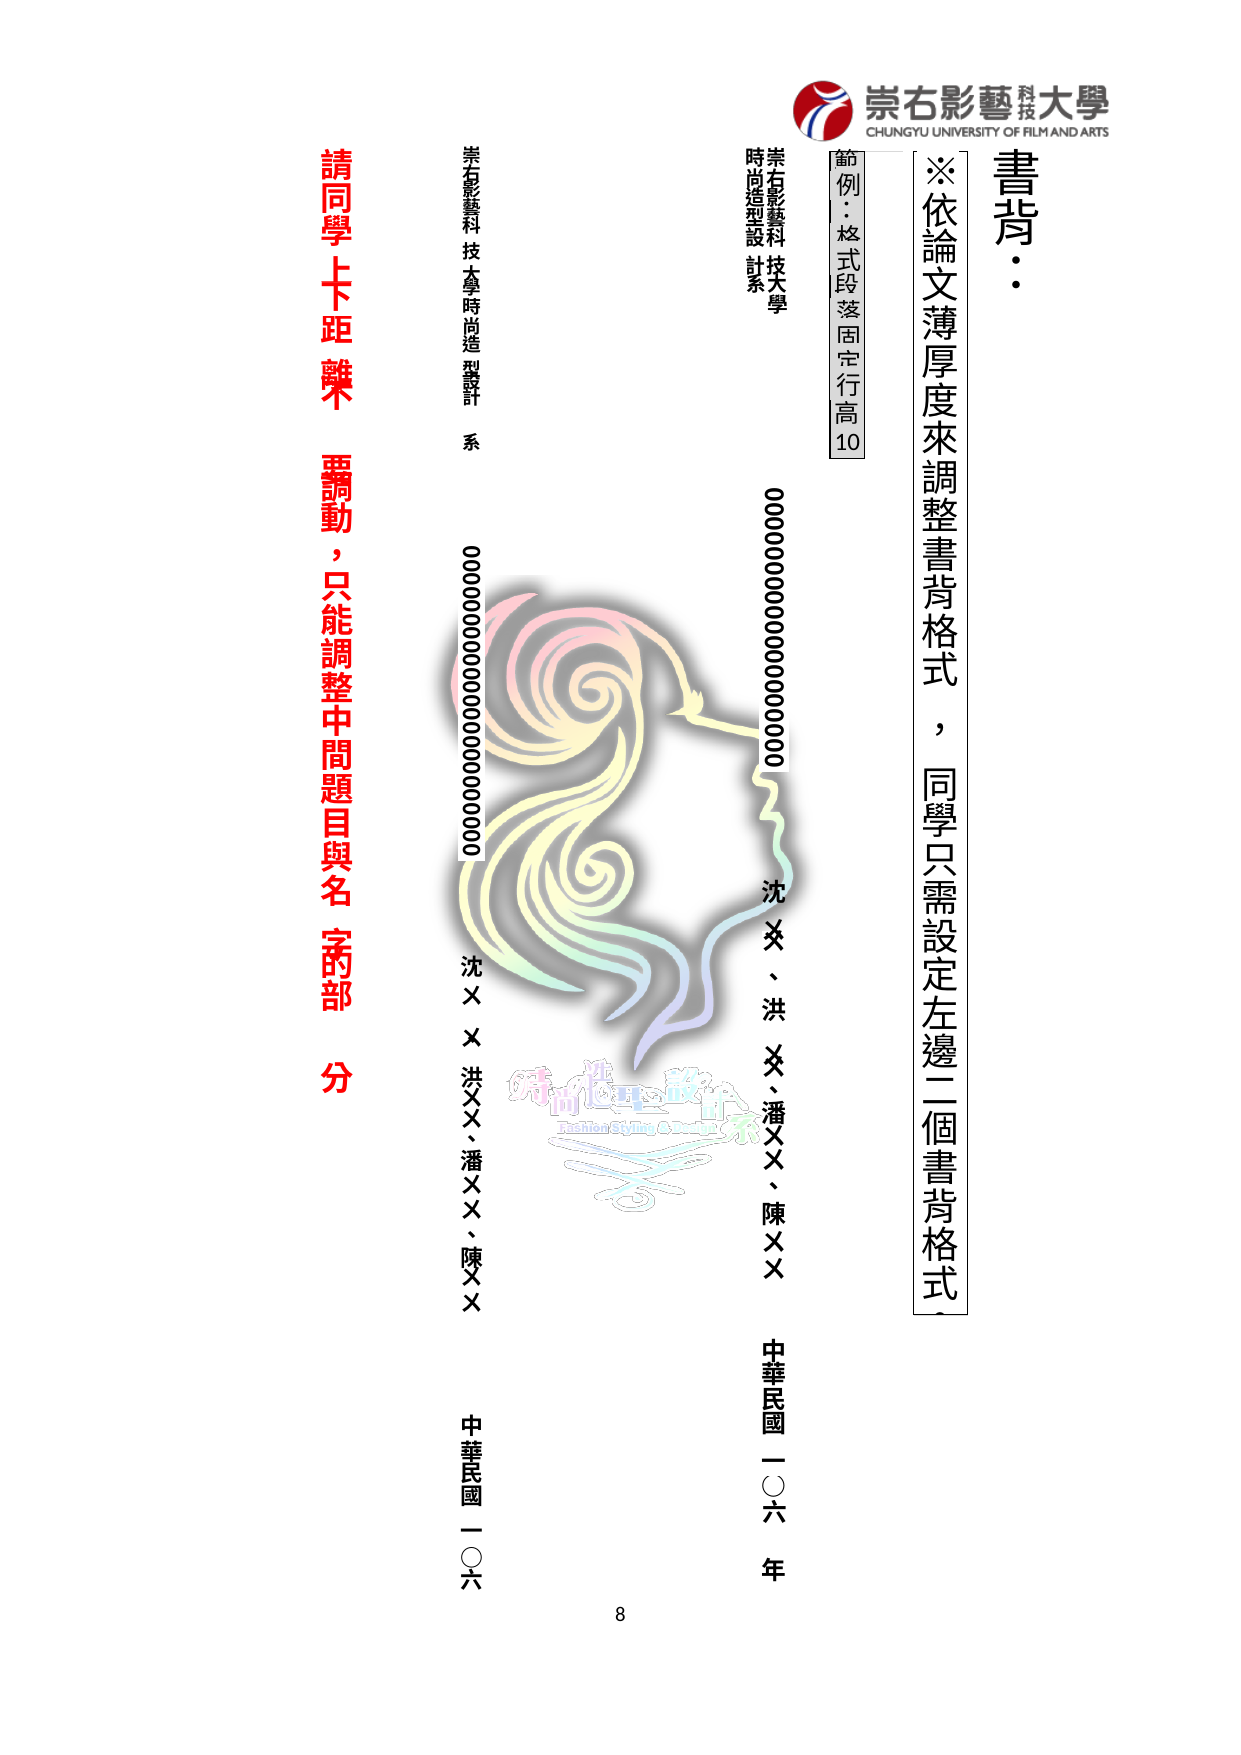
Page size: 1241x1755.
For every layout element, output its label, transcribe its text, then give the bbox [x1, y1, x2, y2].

text 潘 [460, 1151, 649, 1174]
text 右 尚右 [462, 171, 467, 190]
text 的 沈 、 [968, 946, 1199, 984]
table_cell ： [831, 201, 864, 226]
table_header 範 [831, 152, 864, 176]
text ㄨ 陳 [779, 1202, 913, 1223]
text [1041, 190, 1199, 210]
text [968, 1174, 1199, 1198]
text 系大 [1041, 279, 1132, 294]
text 尚造 [462, 319, 481, 357]
text ㄨ [655, 1151, 913, 1174]
text 六 [460, 1571, 1199, 1593]
text [968, 382, 1199, 414]
text [902, 357, 913, 382]
text ㄨ [655, 1058, 913, 1081]
text 要 系 [320, 417, 829, 458]
text 科 設科 [1041, 229, 1199, 250]
table_cell 高 [831, 401, 864, 429]
text 背 [991, 201, 1041, 251]
text ㄨ [694, 1127, 913, 1151]
text 陳 ㄨ [968, 1248, 1199, 1272]
text 名 沈 [649, 879, 753, 909]
text 下 [320, 282, 353, 316]
text 的 沈 、 [733, 946, 913, 984]
text 名 沈 [320, 879, 438, 909]
text 同 [320, 184, 353, 217]
text 字 ㄨ [747, 938, 762, 946]
text [968, 1082, 1199, 1103]
text 一 [460, 1524, 1199, 1543]
text 分 ㄨ ㄨ [320, 1010, 613, 1056]
text 學 [320, 217, 353, 250]
text ㄨ 陳 [460, 1202, 776, 1223]
text 書 [991, 151, 1041, 201]
text ， [921, 699, 967, 754]
text 藝 型藝 [777, 210, 829, 229]
text ㄨ 潘 [460, 1107, 913, 1127]
text ㄨ [460, 1174, 627, 1198]
text [968, 294, 1199, 317]
text 學 [462, 280, 481, 298]
text 右 尚右 [902, 171, 913, 190]
text 陳 ㄨ [460, 1248, 475, 1272]
text [579, 1088, 585, 1103]
text [968, 1107, 1199, 1127]
text ㄨ 陳 [765, 1206, 776, 1223]
text ： [991, 251, 1041, 301]
text ㄨ 洪 [460, 984, 547, 1010]
text [902, 190, 913, 210]
text 藝 型藝 [968, 210, 991, 229]
text ， 只能調整中間題目與 [320, 540, 353, 879]
text [968, 1127, 1199, 1151]
text 字 ㄨ [780, 912, 913, 946]
text [902, 294, 913, 317]
text 字 ㄨ [320, 912, 451, 946]
text 字 ㄨ [968, 912, 1199, 946]
text 要 系 [968, 417, 1199, 458]
text [968, 1151, 1199, 1174]
text 技 [462, 243, 481, 262]
text 藝 型藝 [902, 210, 913, 229]
text 、 [640, 1174, 913, 1198]
text 名 沈 [968, 879, 1199, 909]
text 不 計 [320, 382, 829, 414]
text [902, 382, 913, 414]
text ㄨ [762, 931, 787, 956]
text 右 尚右 [469, 171, 749, 190]
text 、 [460, 1030, 483, 1053]
text 系大 [401, 279, 464, 294]
text [709, 1082, 722, 1089]
text 右 尚右 [749, 177, 760, 190]
text 右 尚右 [773, 171, 829, 190]
subtitle 六 [349, 1511, 1199, 1524]
text 洪 [460, 1058, 603, 1081]
text ㄨ 陳 [618, 1202, 647, 1207]
text 部 [320, 982, 353, 1016]
text 名 沈 [334, 895, 346, 901]
text 的 沈 、 [320, 946, 486, 984]
text 設 [471, 373, 481, 392]
text 系大 [902, 279, 913, 294]
text ※ [917, 152, 959, 191]
text [968, 1058, 1199, 1081]
text 科 設科 [902, 229, 913, 250]
text 00000000000000000000000000000 [458, 545, 485, 861]
text 華民國 [460, 1441, 483, 1511]
text 藝 型藝 [462, 210, 782, 229]
table_cell 落 固 定 行 [831, 301, 864, 401]
text 、 [729, 1082, 913, 1103]
text 系大 [968, 279, 991, 294]
text 請 [320, 151, 353, 184]
text 同學只需設定左邊二個書背格式 [921, 768, 958, 1308]
subtitle 中華民 [761, 1340, 787, 1416]
text 。 [921, 1308, 967, 1314]
text [968, 1272, 1199, 1289]
table_header [865, 152, 902, 458]
text 離 型 [320, 357, 829, 382]
text [968, 190, 991, 210]
text 系大 [478, 279, 829, 294]
text 中 國 [460, 1416, 1199, 1439]
text 分 ㄨ ㄨ [968, 1010, 1199, 1056]
text ○ [762, 1476, 787, 1500]
text ㄨ 洪 [968, 984, 1199, 1010]
text 科 設科 [462, 229, 829, 250]
text 科 設科 [968, 229, 991, 250]
text [551, 1082, 567, 1088]
text [1041, 250, 1199, 279]
table_cell 例 [831, 176, 864, 201]
text 藝 型藝 [1041, 210, 1199, 229]
text 右 尚右 [1041, 171, 1199, 190]
text ㄨ 洪 [735, 984, 913, 1010]
text 分 ㄨ ㄨ [679, 1010, 913, 1056]
text [968, 250, 991, 279]
text ㄨ [460, 1289, 1199, 1317]
text 名 沈 [803, 879, 913, 909]
text 距 [320, 316, 353, 348]
text 右 尚右 [968, 171, 991, 190]
list 年 [460, 1546, 1199, 1571]
table_cell 10 [831, 429, 864, 458]
text 000000000000000000000000 [759, 487, 789, 772]
text 陳 ㄨ [476, 1248, 913, 1272]
text 上 大 計技 [320, 250, 829, 279]
text ㄨ 陳 [968, 1202, 1199, 1223]
table_cell 格 式 [831, 226, 864, 276]
text 依論文薄厚度來調整書背格式 [921, 194, 958, 694]
text [968, 357, 1199, 382]
text 、 ㄨ [460, 1225, 913, 1248]
text [902, 250, 913, 279]
text 崇 時崇 [462, 147, 1199, 1314]
text 右 尚右 [759, 171, 773, 190]
text ㄨ [460, 1272, 913, 1289]
text [968, 1225, 1199, 1248]
text 調動 [320, 473, 353, 540]
text [647, 1082, 666, 1092]
text [607, 1071, 617, 1081]
text 影 造影 [465, 190, 829, 210]
text 要 系 [902, 417, 913, 458]
text 字 ㄨ [659, 912, 698, 924]
text 一 [762, 1451, 787, 1476]
text 時 學 [462, 294, 829, 317]
text ㄨ [460, 1082, 535, 1103]
table_cell 段 [831, 276, 864, 301]
text 、 [460, 1127, 725, 1151]
text [695, 1087, 706, 1101]
